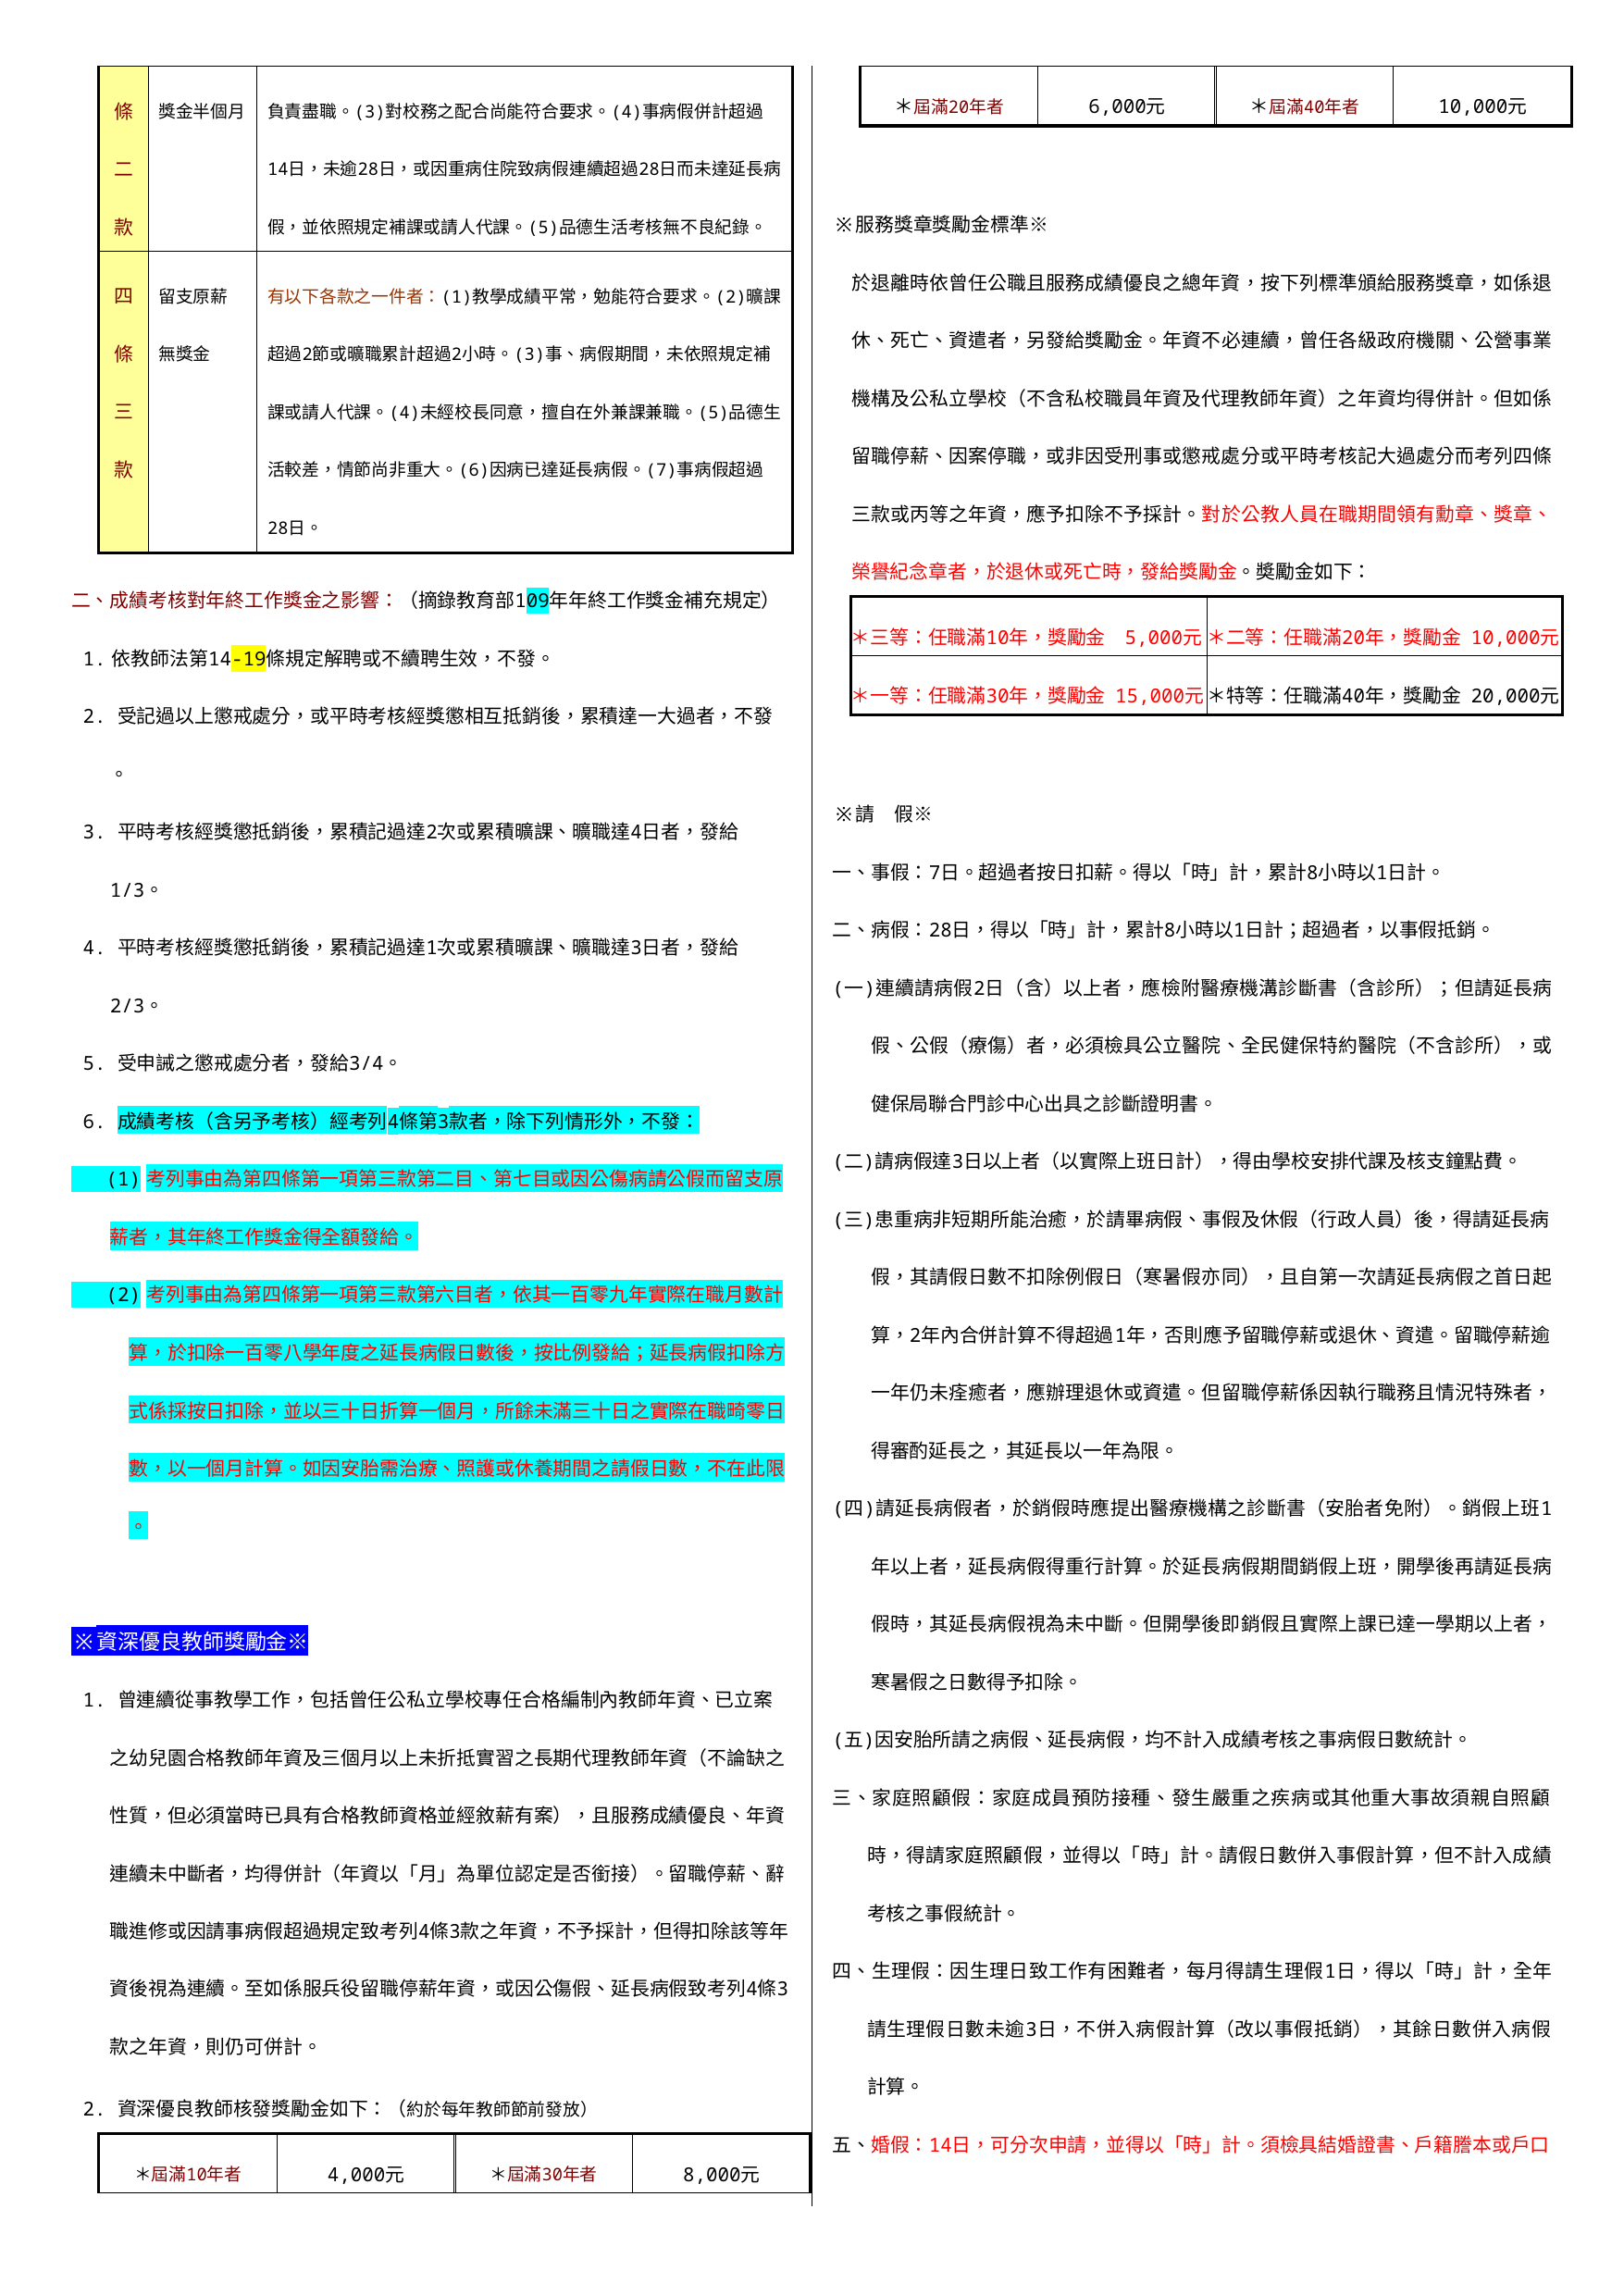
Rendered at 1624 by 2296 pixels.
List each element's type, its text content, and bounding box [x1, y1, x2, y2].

table_header ＊屆滿30年者 [456, 2135, 632, 2192]
table_cell ＊特等：任職滿40年，獎勵金 20,000元 [1208, 656, 1561, 714]
text 4. 平時考核經獎懲抵銷後，累積記過達1次或累積曠課、曠職達3日者，發給2/3。 [71, 908, 791, 1024]
table_cell 留支原薪 無獎金 [149, 252, 256, 552]
text 3. 平時考核經獎懲抵銷後，累積記過達2次或累積曠課、曠職達4日者，發給1/3。 [71, 792, 791, 908]
table_cell 條 二款 [100, 67, 148, 251]
table_header ＊二等：任職滿20年，獎勵金 10,000元 [1208, 598, 1561, 655]
table_cell 有以下各款之一件者：(1)教學成績平常，勉能符合要求。(2)曠課超過2節或曠職累計超過2小時。(3)事、病假期間，未依照規定補課或請人代課。(4)未經校長同意，擅自在外兼課兼職。(5)品德生活較差，情節尚非重大。(6)因病已達延長病假。(7)事病假超過28日。 [257, 252, 791, 552]
text (1) 考列事由為第四條第一項第三款第二目、第七目或因公傷病請公假而留支原薪者，其年終工作獎金得全額發給。 [71, 1139, 791, 1255]
text (一)連續請病假2日（含）以上者，應檢附醫療機溝診斷書（含診所）；但請延長病假、公假（療傷）者，必須檢具公立醫院、全民健保特約醫院（不含診所），或健保局聯合門診中心出具之診斷證明書。 [832, 948, 1552, 1122]
text 五、婚假：14日，可分次申請，並得以「時」計。須檢具結婚證書、戶籍謄本或戶口 [832, 2104, 1552, 2163]
text (二)請病假達3日以上者（以實際上班日計），得由學校安排代課及核支鐘點費。 [832, 1122, 1552, 1179]
table_header 4,000元 [278, 2135, 453, 2192]
text 二、成績考核對年終工作獎金之影響：（摘錄教育部109年年終工作獎金補充規定） [71, 561, 791, 619]
text 四、生理假：因生理日致工作有困難者，每月得請生理假1日，得以「時」計，全年請生理假日數未逾3日，不併入病假計算（改以事假抵銷），其餘日數併入病假計算。 [832, 1931, 1552, 2104]
text 三、家庭照顧假：家庭成員預防接種、發生嚴重之疾病或其他重大事故須親自照顧時，得請家庭照顧假，並得以「時」計。請假日數併入事假計算，但不計入成績考核之事假統計。 [832, 1757, 1552, 1931]
text 1. 曾連續從事教學工作，包括曾任公私立學校專任合格編制內教師年資、已立案之幼兒園合格教師年資及三個月以上未折抵實習之長期代理教師年資（不論缺之性質，但必須當時已具有合格教師資格並經敘薪有案），且服務成績優良、年資連續未中斷者，均得併計（年資以「月」為單位認定是否銜接）。留職停薪、辭職進修或因請事病假超過規定致考列4條3款之年資，不予採計，但得扣除該等年資後視為連續。至如係服兵役留職停薪年資，或因公傷假、延長病假致考列4條3款之年資，則仍可併計。 [71, 1660, 791, 2065]
text 2. 受記過以上懲戒處分，或平時考核經獎懲相互抵銷後，累積達一大過者，不發。 [71, 676, 791, 792]
text 6. 成績考核（含另予考核）經考列4條第3款者，除下列情形外，不發： [71, 1082, 791, 1139]
text (五)因安胎所請之病假、延長病假，均不計入成績考核之事病假日數統計。 [832, 1700, 1552, 1757]
text 2. 資深優良教師核發獎勵金如下：（約於每年教師節前發放） [71, 2069, 791, 2128]
table_cell ＊屆滿20年者 [862, 67, 1037, 124]
text (四)請延長病假者，於銷假時應提出醫療機構之診斷書（安胎者免附）。銷假上班1年以上者，延長病假得重行計算。於延長病假期間銷假上班，開學後再請延長病假時，其延長病假視為未中斷。但開學後即銷假且實際上課已達一學期以上者，寒暑假之日數得予扣除。 [832, 1469, 1552, 1700]
table_header ＊屆滿10年者 [100, 2135, 277, 2192]
text ※服務獎章獎勵金標準※ [832, 185, 1552, 242]
text 5. 受申誡之懲戒處分者，發給3/4。 [71, 1024, 791, 1082]
table_header 8,000元 [633, 2135, 809, 2192]
table_cell 6,000元 [1038, 67, 1214, 124]
table_header ＊三等：任職滿10年，獎勵金 5,000元 [852, 598, 1207, 655]
text ※資深優良教師獎勵金※ [71, 1602, 791, 1660]
table_cell ＊屆滿40年者 [1217, 67, 1393, 124]
text (三)患重病非短期所能治癒，於請畢病假、事假及休假（行政人員）後，得請延長病假，其請假日數不扣除例假日（寒暑假亦同），且自第一次請延長病假之首日起算，2年內合併計算不得超過1年，否則應予留職停薪或退休、資遣。留職停薪逾一年仍未痊癒者，應辦理退休或資遣。但留職停薪係因執行職務且情況特殊者，得審酌延長之，其延長以一年為限。 [832, 1179, 1552, 1469]
text 於退離時依曾任公職且服務成績優良之總年資，按下列標準頒給服務獎章，如係退休、死亡、資遣者，另發給獎勵金。年資不必連續，曾任各級政府機關、公營事業機構及公私立學校（不含私校職員年資及代理教師年資）之年資均得併計。但如係留職停薪、因案停職，或非因受刑事或懲戒處分或平時考核記大過處分而考列四條三款或丙等之年資，應予扣除不予採計。對於公教人員在職期間領有勳章、獎章、榮譽紀念章者，於退休或死亡時，發給獎勵金。奬勵金如下： [851, 242, 1552, 590]
table_cell 負責盡職。(3)對校務之配合尚能符合要求。(4)事病假併計超過14日，未逾28日，或因重病住院致病假連續超過28日而未達延長病假，並依照規定補課或請人代課。(5)品德生活考核無不良紀錄。 [257, 67, 791, 251]
table_cell ＊一等：任職滿30年，獎勵金 15,000元 [852, 656, 1207, 714]
text 一、事假：7日。超過者按日扣薪。得以「時」計，累計8小時以1日計。 [832, 832, 1552, 890]
text 1. 依教師法第14-19條規定解聘或不續聘生效，不發。 [71, 619, 791, 676]
text (2) 考列事由為第四條第一項第三款第六目者，依其一百零九年實際在職月數計算，於扣除一百零八學年度之延長病假日數後，按比例發給；延長病假扣除方式係採按日扣除，並以三十日折算一個月，所餘未滿三十日之實際在職畸零日數，以一個月計算。如因安胎需治療、照護或休養期間之請假日數，不在此限。 [71, 1255, 791, 1545]
table_cell 獎金半個月 [149, 67, 256, 251]
table_cell 四條 三款 [100, 252, 148, 552]
table_cell 10,000元 [1394, 67, 1570, 124]
text 二、病假：28日，得以「時」計，累計8小時以1日計；超過者，以事假抵銷。 [832, 890, 1552, 948]
text ※請 假※ [832, 775, 1552, 832]
